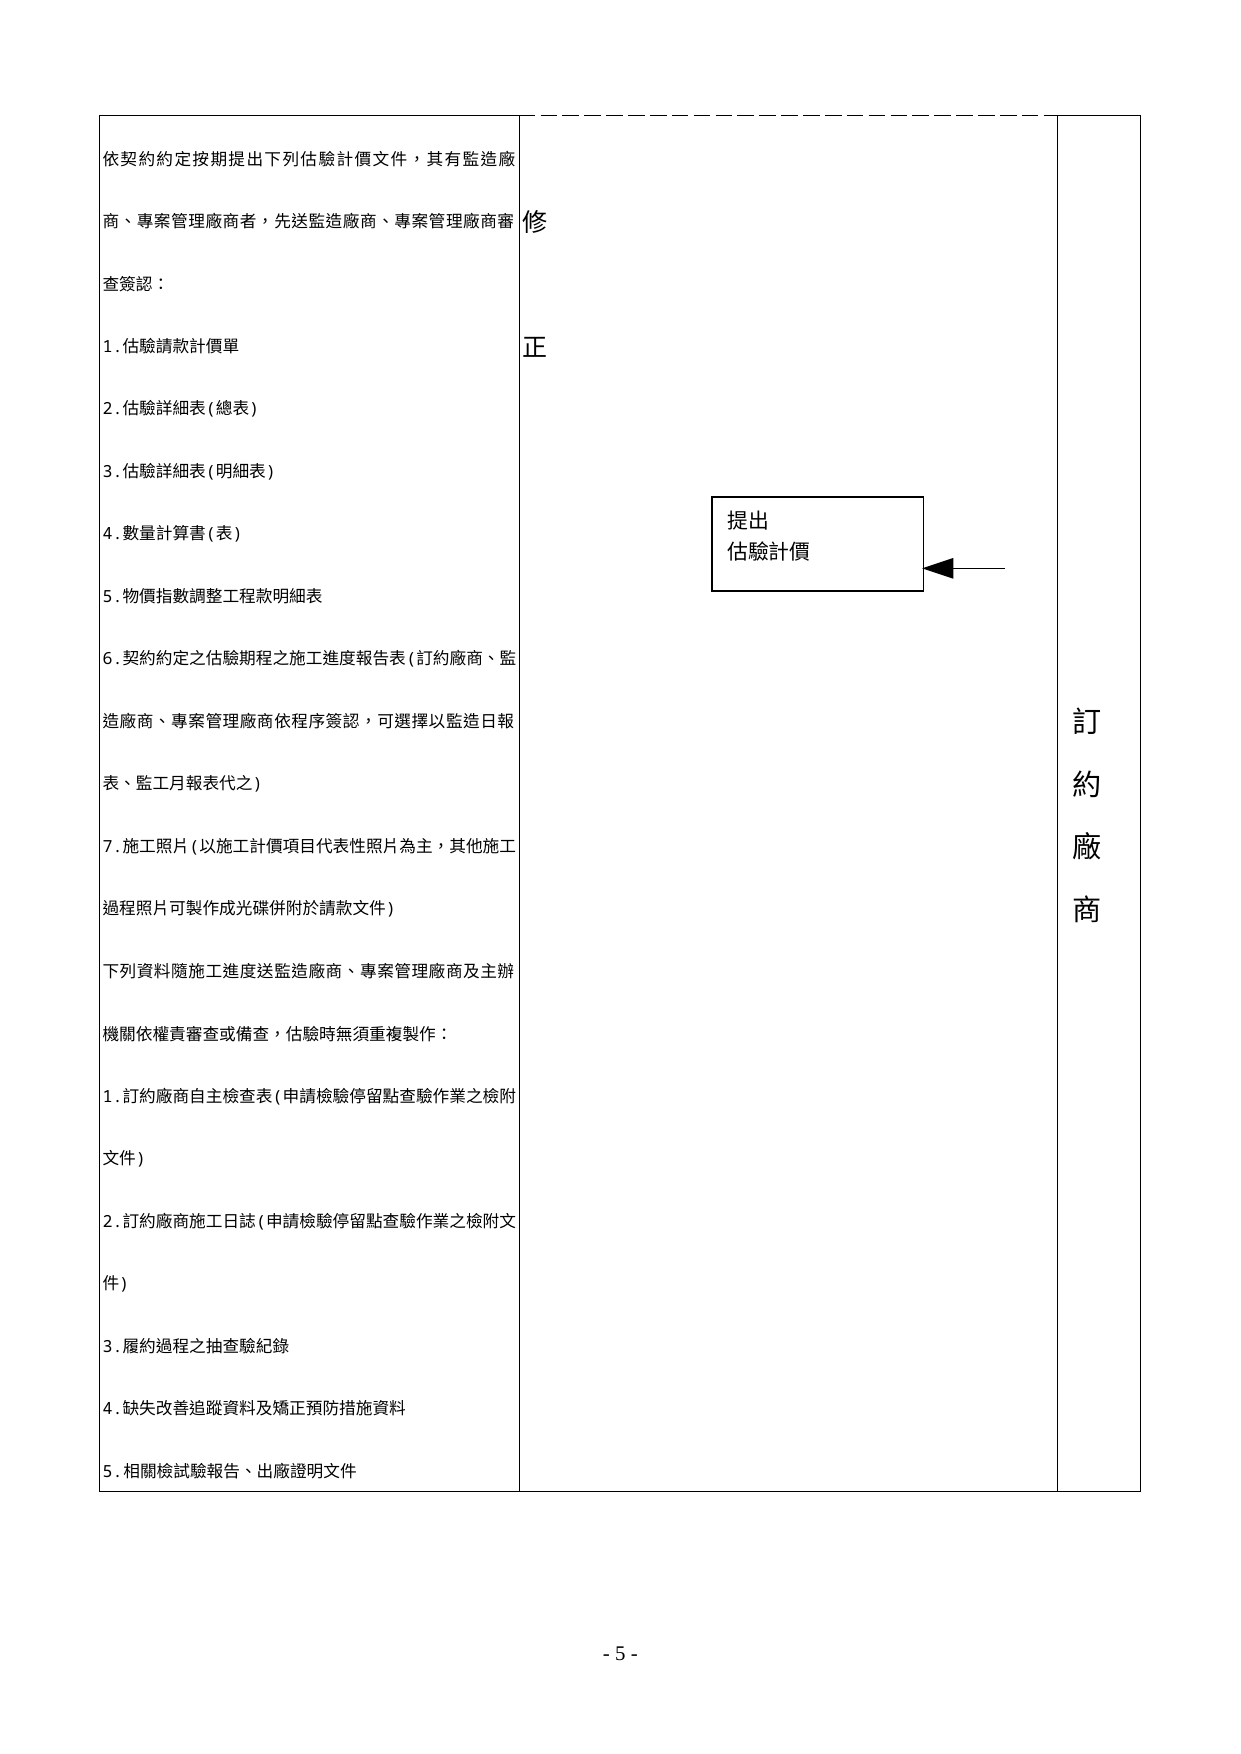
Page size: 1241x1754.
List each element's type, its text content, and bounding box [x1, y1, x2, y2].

table_cell 訂約廠商 [1058, 116, 1140, 1491]
table_cell 依契約約定按期提出下列估驗計價文件，其有監造廠商、專案管理廠商者，先送監造廠商、專案管理廠商審查簽認： 1.估驗請款計價單 2.估驗詳細表(總表) 3.估驗詳細表(明細表) 4.數量計算書(表) 5.物價指數調整工程款明細表 6.契約約定之估驗期程之施工進度報告表(訂約廠商、監造廠商、專案管理廠商依程序簽認，可選擇以監造日報表、監工月報表代之) 7.施工照片(以施工計價項目代表性照片為主，其他施工過程照片可製作成光碟併附於請款文件) 下列資料隨施工進度送監造廠商、專案管理廠商及主辦機關依權責審查或備查，估驗時無須重複製作： 1.訂約廠商自主檢查表(申請檢驗停留點查驗作業之檢附文件) 2.訂約廠商施工日誌(申請檢驗停留點查驗作業之檢附文件) 3.履約過程之抽查驗紀錄 4.缺失改善追蹤資料及矯正預防措施資料 5. 相關檢試驗報告、出廠證明文件 [100, 116, 519, 1491]
table_cell 修 正 [520, 115, 1057, 1491]
